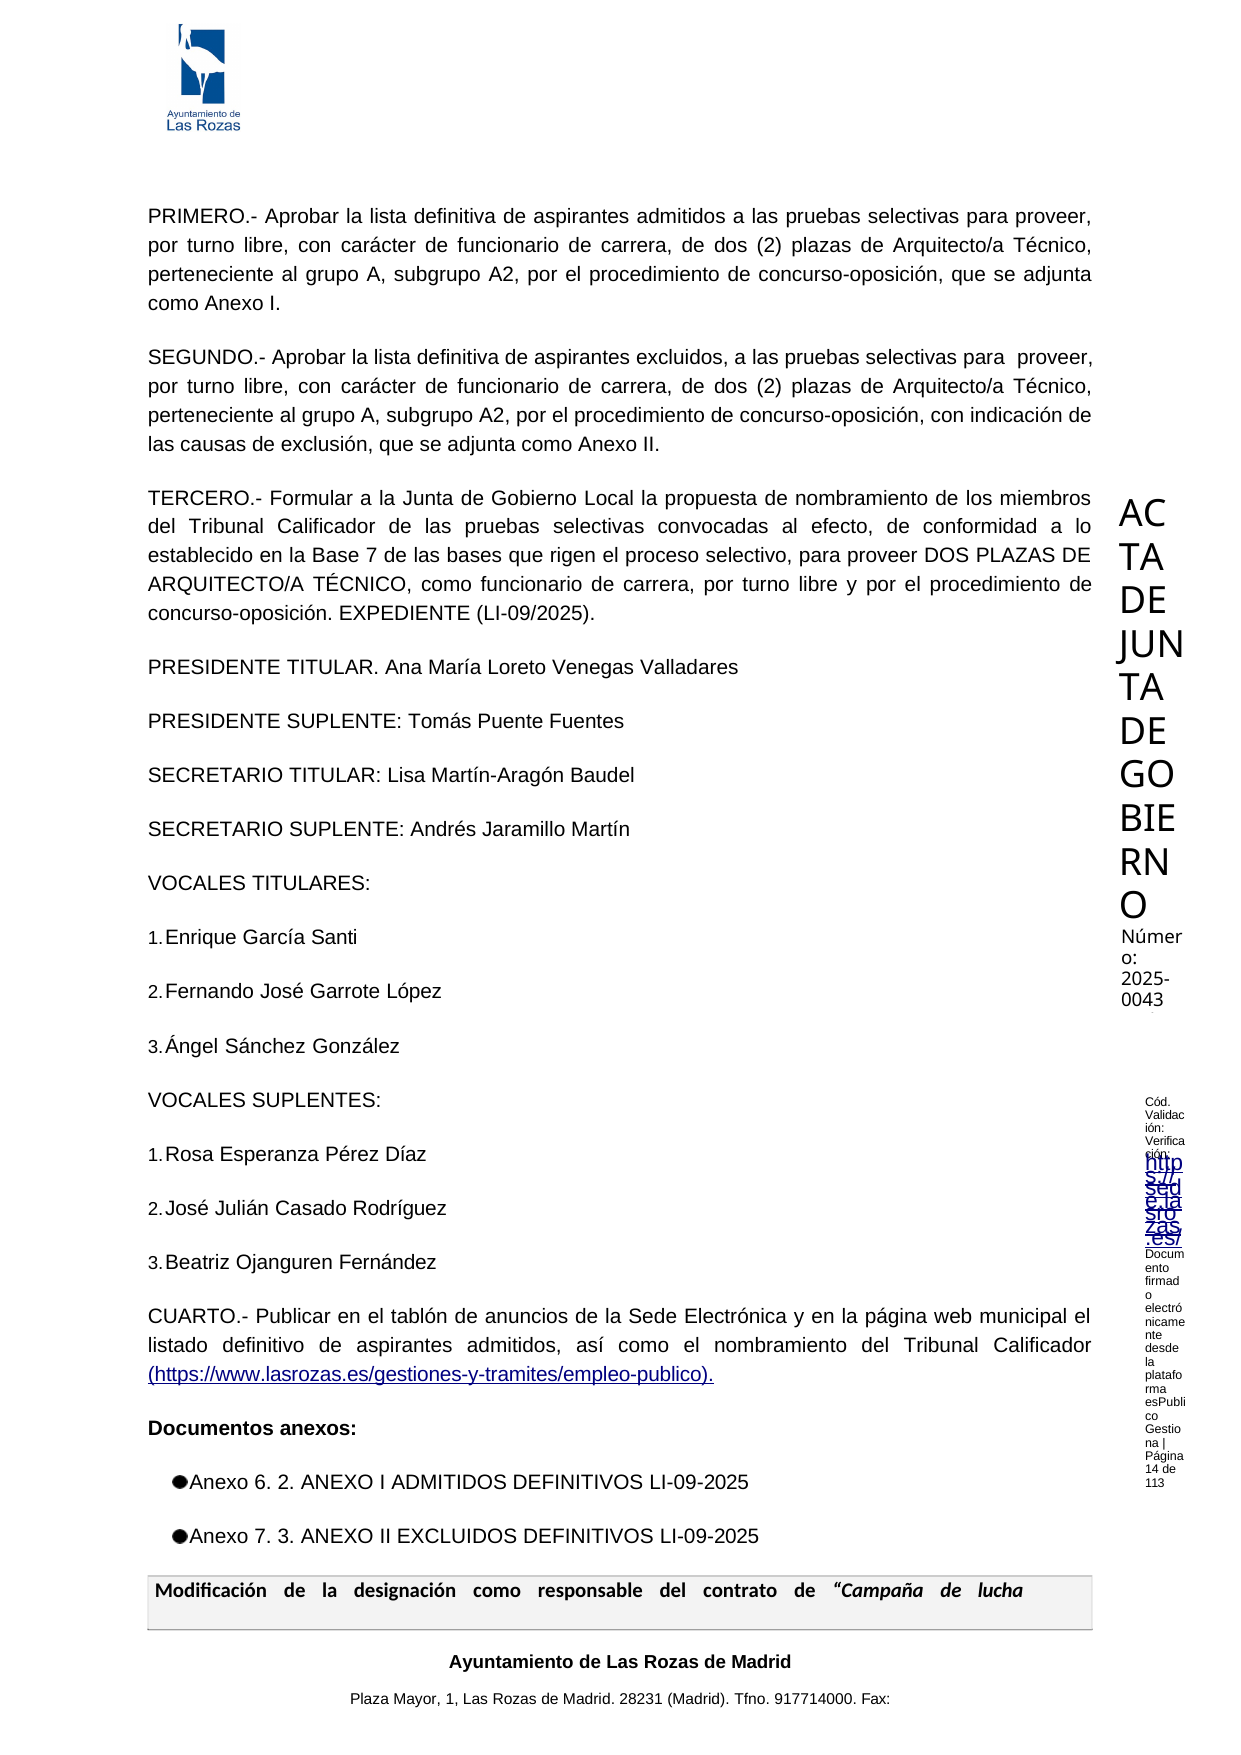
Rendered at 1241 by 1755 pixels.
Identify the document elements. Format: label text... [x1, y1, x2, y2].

text VOCALES TITULARES: [148, 871, 1117, 895]
text PRIMERO.- Aprobar la lista definitiva de aspirantes admitidos a las pruebas selectivas para proveer, por turno libre, con carácter de funcionario de carrera, de dos (2) plazas de Arquitecto/a Técnico, perteneciente al grupo A, subgrupo A2, por el procedimiento de concurso-oposición, que se adjunta como Anexo I. [148, 204, 1093, 314]
list Enrique García Santi [148, 925, 1117, 949]
list Rosa Esperanza Pérez Díaz [148, 1141, 1143, 1165]
list Cód. Validación: [1145, 1095, 1186, 1136]
list Documento firmado electrónicamente desde la plataforma esPublico Gestiona | Página 14 de 113 [1145, 1248, 1186, 1490]
list Verificación: https://sede.lasrozas.es/ [1145, 1136, 1186, 1248]
list Anexo 7. 3. ANEXO II EXCLUIDOS DEFINITIVOS LI-09-2025 [171, 1524, 1143, 1548]
list José Julián Casado Rodríguez [148, 1196, 1143, 1219]
text CUARTO.- Publicar en el tablón de anuncios de la Sede Electrónica y en la página web municipal el listado definitivo de aspirantes admitidos, así como el nombramiento del Tribunal Calificador (https://www.lasrozas.es/gestiones-y-tramites/empleo-publico). [148, 1304, 1093, 1386]
text PRESIDENTE TITULAR. Ana María Loreto Venegas Valladares PRESIDENTE SUPLENTE: Tomás Puente Fuentes SECRETARIO TITULAR: Lisa Martín-Aragón Baudel SECRETARIO SUPLENTE: Andrés Jaramillo Martín [148, 655, 745, 841]
text Número: 2025-0043 Fecha: 29/10/2025 [1121, 927, 1185, 1012]
text TERCERO.- Formular a la Junta de Gobierno Local la propuesta de nombramiento de los miembros del Tribunal Calificador de las pruebas selectivas convocadas al efecto, de conformidad a lo establecido en la Base 7 de las bases que rigen el proceso selectivo, para proveer DOS PLAZAS DE ARQUITECTO/A TÉCNICO, como funcionario de carrera, por turno libre y por el procedimiento de concurso-oposición. EXPEDIENTE (LI-09/2025). [148, 485, 1093, 625]
list Anexo 6. 2. ANEXO I ADMITIDOS DEFINITIVOS LI-09-2025 [171, 1470, 1143, 1494]
list Fernando José Garrote López [148, 979, 1117, 1003]
subtitle Documentos anexos: [148, 1416, 1143, 1440]
text ACTA DE JUNTA DE GOBIERNO [1119, 492, 1185, 927]
text TERCERO.- Formular a la Junta de Gobierno Local la propuesta de nombramiento de los miembros del Tribunal Calificador de las pruebas selectivas convocadas al efecto, de conformidad a lo establecido en la Base 7 de las bases que rigen el proceso selectivo, para proveer DOS PLAZAS DE ARQUITECTO/A TÉCNICO, como funcionario de carrera, por turno libre y por el procedimiento de concurso-oposición. EXPEDIENTE (LI-09/2025). [1117, 489, 1185, 661]
list [1143, 1094, 1186, 1637]
list Beatriz Ojanguren Fernández [148, 1250, 1143, 1274]
list Ángel Sánchez González VOCALES SUPLENTES: [148, 1033, 400, 1111]
text SEGUNDO.- Aprobar la lista definitiva de aspirantes excluidos, a las pruebas selectivas para proveer, por turno libre, con carácter de funcionario de carrera, de dos (2) plazas de Arquitecto/a Técnico, perteneciente al grupo A, subgrupo A2, por el procedimiento de concurso-oposición, con indicación de las causas de exclusión, que se adjunta como Anexo II. [148, 344, 1093, 455]
